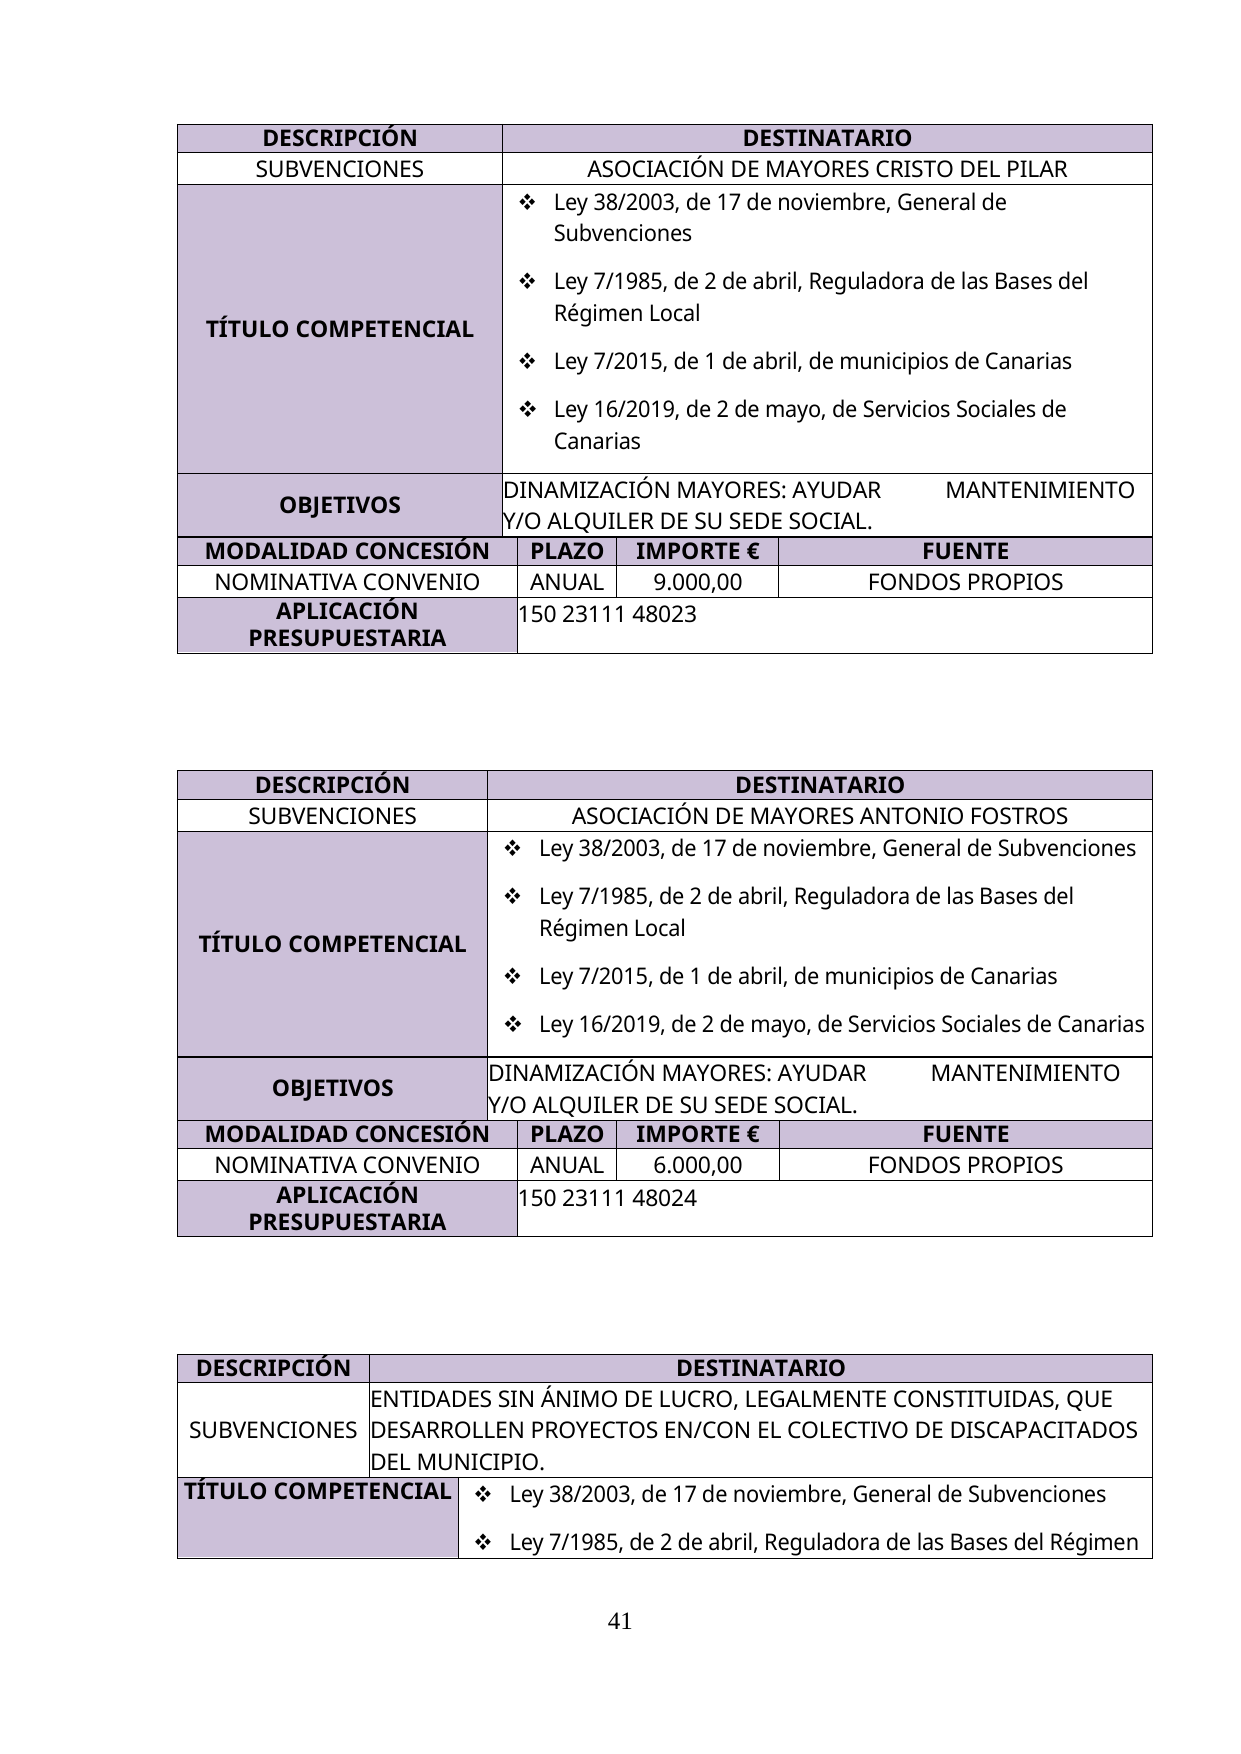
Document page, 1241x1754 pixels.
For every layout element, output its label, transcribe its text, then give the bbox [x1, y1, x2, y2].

table_cell OBJETIVOS [178, 1058, 487, 1120]
table_cell 6.000,00 [617, 1149, 779, 1180]
table_cell DINAMIZACIÓN MAYORES: AYUDAR MANTENIMIENTO Y/O ALQUILER DE SU SEDE SOCIAL. [488, 1058, 1152, 1120]
table_cell ANUAL [518, 1149, 616, 1180]
table_cell FUENTE [780, 1121, 1152, 1148]
table_cell 9.000,00 [617, 566, 778, 597]
table_header DESTINATARIO [488, 771, 1152, 799]
table_cell NOMINATIVA CONVENIO [178, 1149, 517, 1180]
table_cell FONDOS PROPIOS [779, 566, 1152, 597]
table_cell ENTIDADES SIN ÁNIMO DE LUCRO, LEGALMENTE CONSTITUIDAS, QUE DESARROLLEN PROYECTOS EN/CON EL COLECTIVO DE DISCAPACITADOS DEL MUNICIPIO. [370, 1383, 1152, 1477]
table_header DESCRIPCIÓN [178, 125, 502, 152]
table_cell 150 23111 48024 [518, 1181, 1152, 1236]
table_cell NOMINATIVA CONVENIO [178, 566, 517, 597]
table_cell PLAZO [518, 1121, 616, 1148]
table_cell APLICACIÓN PRESUPUESTARIA [178, 1181, 517, 1236]
table_cell SUBVENCIONES [178, 800, 487, 831]
table_header DESTINATARIO [503, 125, 1152, 152]
table_cell ASOCIACIÓN DE MAYORES ANTONIO FOSTROS [488, 800, 1152, 831]
table_header DESTINATARIO [370, 1355, 1152, 1382]
table_cell FONDOS PROPIOS [780, 1149, 1152, 1180]
table_cell PLAZO [518, 538, 616, 565]
table_cell Ley 38/2003, de 17 de noviembre, General de Subvenciones Ley 7/1985, de 2 de abril, Reguladora de las Bases del Régimen Local Ley 7/2015, de 1 de abril, de municipios de Canarias Ley 16/2019, de 2 de mayo, de Servicios Sociales de Canarias [459, 1478, 1152, 1557]
table_header DESCRIPCIÓN [178, 1355, 369, 1382]
table_cell TÍTULO COMPETENCIAL [178, 185, 502, 473]
table_cell IMPORTE € [617, 1121, 779, 1148]
table_cell FUENTE [779, 538, 1152, 565]
table_cell SUBVENCIONES [178, 1383, 369, 1477]
table_cell MODALIDAD CONCESIÓN [178, 538, 517, 565]
table_cell Ley 38/2003, de 17 de noviembre, General de Subvenciones Ley 7/1985, de 2 de abril, Reguladora de las Bases del Régimen Local Ley 7/2015, de 1 de abril, de municipios de Canarias Ley 16/2019, de 2 de mayo, de Servicios Sociales de Canarias [503, 185, 1152, 473]
table_cell Ley 38/2003, de 17 de noviembre, General de Subvenciones Ley 7/1985, de 2 de abril, Reguladora de las Bases del Régimen Local Ley 7/2015, de 1 de abril, de municipios de Canarias Ley 16/2019, de 2 de mayo, de Servicios Sociales de Canarias [488, 832, 1152, 1056]
table_cell MODALIDAD CONCESIÓN [178, 1121, 517, 1148]
table_header DESCRIPCIÓN [178, 771, 487, 799]
table_cell 150 23111 48023 [518, 598, 1152, 652]
table_cell IMPORTE € [617, 538, 778, 565]
table_cell APLICACIÓN PRESUPUESTARIA [178, 598, 517, 652]
table_cell DINAMIZACIÓN MAYORES: AYUDAR MANTENIMIENTO Y/O ALQUILER DE SU SEDE SOCIAL. [503, 474, 1152, 536]
table_cell TÍTULO COMPETENCIAL [178, 832, 487, 1056]
table_cell TÍTULO COMPETENCIAL [178, 1478, 458, 1557]
table_cell OBJETIVOS [178, 474, 502, 536]
table_cell ASOCIACIÓN DE MAYORES CRISTO DEL PILAR [503, 153, 1152, 184]
table_cell SUBVENCIONES [178, 153, 502, 184]
table_cell ANUAL [518, 566, 616, 597]
